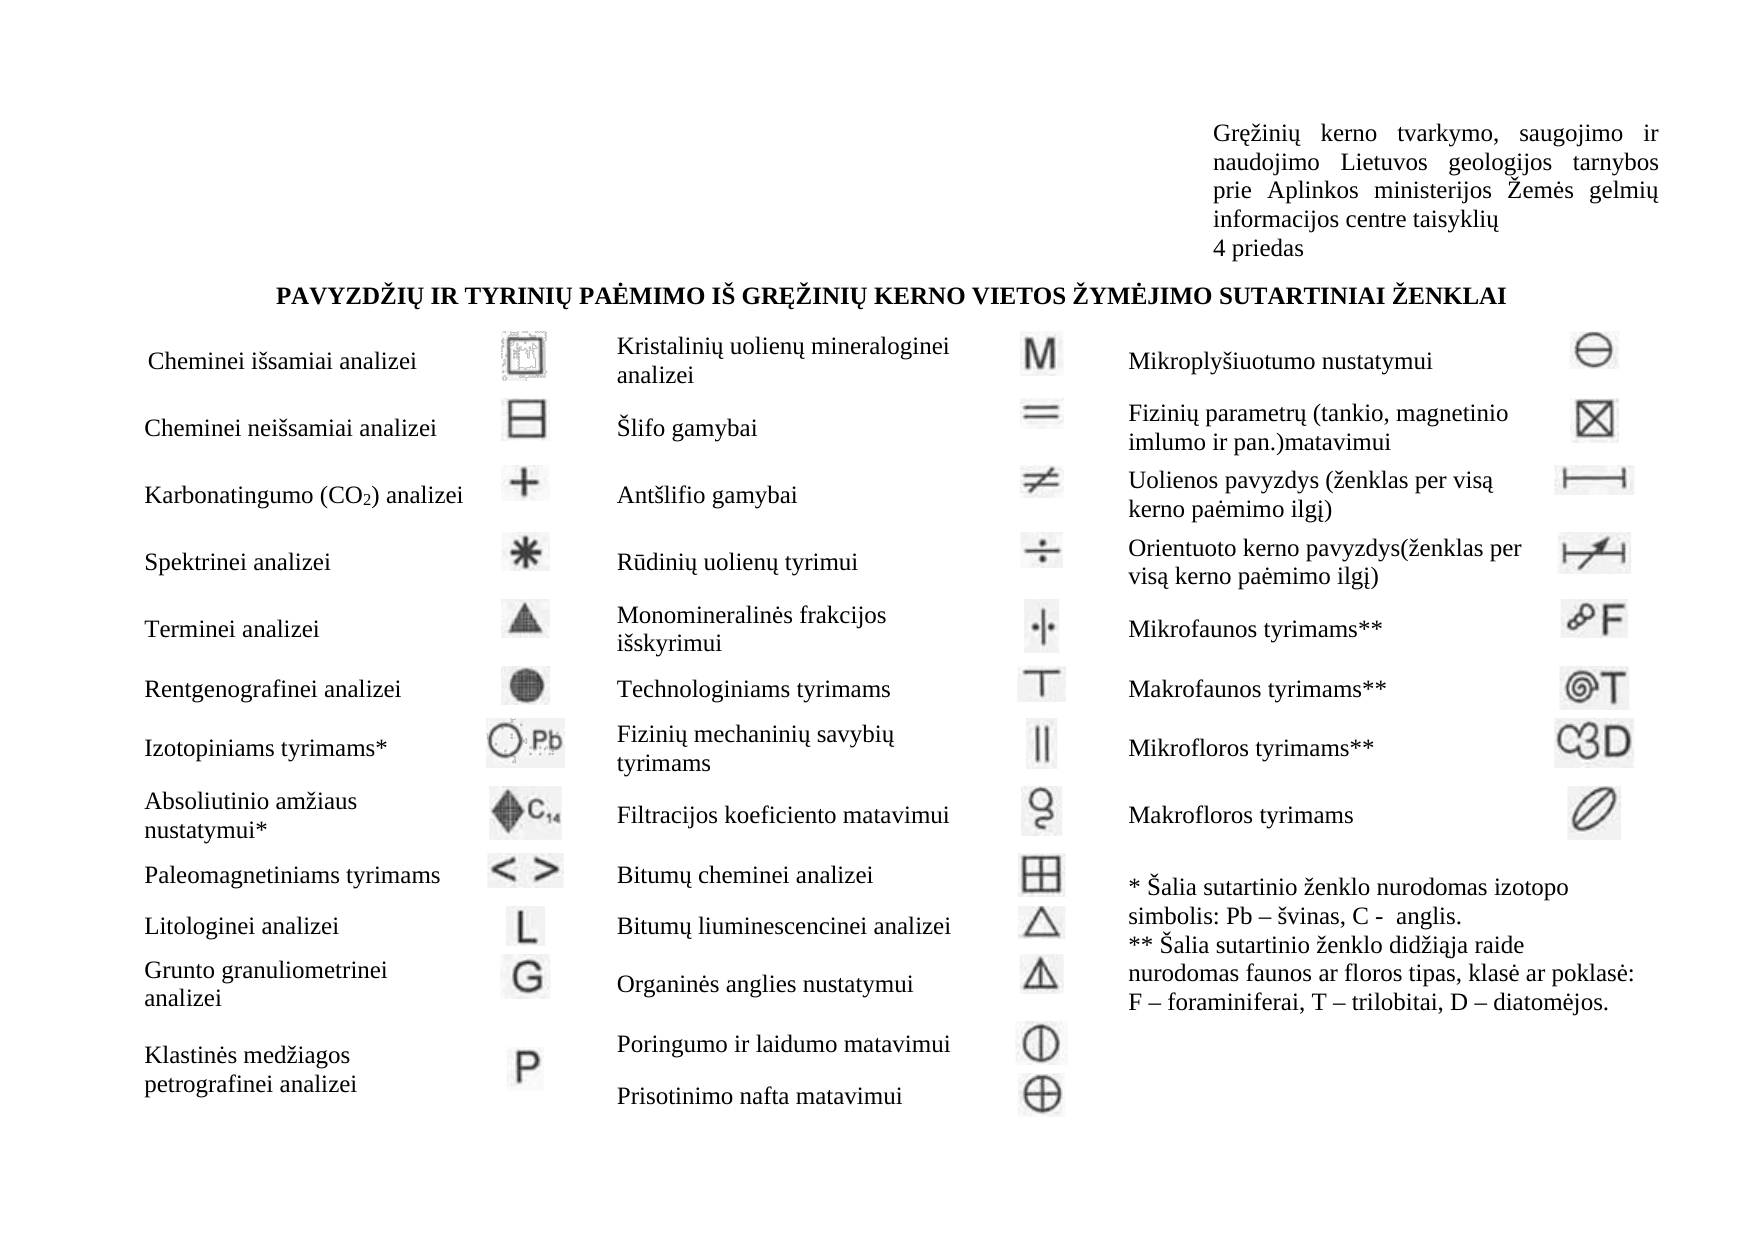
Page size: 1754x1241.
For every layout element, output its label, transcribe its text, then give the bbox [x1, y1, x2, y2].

table_cell Šlifo gamybai [605, 389, 995, 456]
table_header [1088, 322, 1117, 389]
table_cell [1543, 657, 1646, 709]
text PAVYZDŽIŲ IR TYRINIŲ PAĖMIMO IŠ GRĘŽINIŲ KERNO VIETOS ŽYMĖJIMO SUTARTINIAI ŽENKLAI [133, 281, 1651, 310]
table_cell Litologinei analizei [133, 897, 475, 945]
table_cell [576, 897, 605, 945]
table_cell [1088, 657, 1117, 709]
table_cell Cheminei neišsamiai analizei [133, 389, 475, 456]
table_cell [475, 523, 576, 590]
table_cell [995, 945, 1088, 1012]
table_cell [576, 590, 605, 657]
table_cell [576, 709, 605, 776]
table_cell Poringumo ir laidumo matavimui [605, 1012, 995, 1064]
table_cell [475, 590, 576, 657]
table_cell [1088, 844, 1117, 897]
table_cell [1088, 389, 1117, 456]
table_cell [1088, 709, 1117, 776]
table_cell Terminei analizei [133, 590, 475, 657]
table_cell [576, 945, 605, 1012]
table_cell Monomineralinės frakcijos išskyrimui [605, 590, 995, 657]
table_cell Rūdinių uolienų tyrimui [605, 523, 995, 590]
table_cell Spektrinei analizei [133, 523, 475, 590]
table_cell [995, 844, 1088, 897]
table_cell [1088, 776, 1117, 843]
table_cell Mikrofaunos tyrimams** [1117, 590, 1542, 657]
table_cell [1543, 709, 1646, 776]
table_cell [995, 1012, 1088, 1064]
table_cell Paleomagnetiniams tyrimams [133, 844, 475, 897]
table_cell Orientuoto kerno pavyzdys(ženklas per visą kerno paėmimo ilgį) [1117, 523, 1542, 590]
table_cell [1088, 590, 1117, 657]
table_header Cheminei išsamiai analizei [133, 322, 475, 389]
table_cell [1543, 523, 1646, 590]
table_cell [475, 844, 576, 897]
table_cell [1088, 1012, 1117, 1064]
table_cell [576, 1012, 605, 1064]
table_cell [995, 657, 1088, 709]
table_cell [995, 1064, 1088, 1116]
table_cell [995, 456, 1088, 523]
table_cell * Šalia sutartinio ženklo nurodomas izotopo simbolis: Pb – švinas, C - anglis. ** Šalia sutartinio ženklo didžiąja raide nurodomas faunos ar floros tipas, klasė ar poklasė: F – foraminiferai, T – trilobitai, D – diatomėjos. [1117, 844, 1646, 1116]
table_cell [576, 776, 605, 843]
table_cell Rentgenografinei analizei [133, 657, 475, 709]
table_cell Prisotinimo nafta matavimui [605, 1064, 995, 1116]
table_cell [1088, 945, 1117, 1012]
table_cell [576, 1064, 605, 1116]
table_cell [995, 590, 1088, 657]
table_cell [1543, 590, 1646, 657]
text 4 priedas [1213, 233, 1659, 262]
table_header [1543, 322, 1646, 389]
text Gręžinių kerno tvarkymo, saugojimo ir naudojimo Lietuvos geologijos tarnybos prie Aplinkos ministerijos Žemės gelmių informacijos centre taisyklių [1213, 118, 1659, 233]
table_cell [1088, 897, 1117, 945]
table_cell [576, 456, 605, 523]
table_cell [995, 709, 1088, 776]
table_cell [995, 389, 1088, 456]
table_cell Bitumų liuminescencinei analizei [605, 897, 995, 945]
table_cell Absoliutinio amžiaus nustatymui* [133, 776, 475, 843]
table_cell Klastinės medžiagos petrografinei analizei [133, 1012, 475, 1116]
table_cell Mikrofloros tyrimams** [1117, 709, 1542, 776]
table_cell [995, 897, 1088, 945]
table_cell [475, 657, 576, 709]
table_cell [1088, 1064, 1117, 1116]
table_cell [475, 456, 576, 523]
table_cell Karbonatingumo (CO2) analizei [133, 456, 475, 523]
table_cell Bitumų cheminei analizei [605, 844, 995, 897]
table_cell [576, 657, 605, 709]
table_cell [1088, 456, 1117, 523]
table_cell [1088, 523, 1117, 590]
table_cell [1543, 389, 1646, 456]
table_header Kristalinių uolienų mineraloginei analizei [605, 322, 995, 389]
table_cell [995, 523, 1088, 590]
table_cell Izotopiniams tyrimams* [133, 709, 475, 776]
table_cell [475, 1012, 576, 1116]
table_cell [995, 776, 1088, 843]
table_header [995, 322, 1088, 389]
table_cell Fizinių mechaninių savybių tyrimams [605, 709, 995, 776]
table_header [475, 322, 576, 389]
table_cell [576, 523, 605, 590]
table_cell Makrofaunos tyrimams** [1117, 657, 1542, 709]
table_cell [475, 389, 576, 456]
table_cell [576, 844, 605, 897]
table_cell [1543, 456, 1646, 523]
table_cell [475, 945, 576, 1012]
table_header Mikroplyšiuotumo nustatymui [1117, 322, 1542, 389]
table_cell Fizinių parametrų (tankio, magnetinio imlumo ir pan.)matavimui [1117, 389, 1542, 456]
table_cell [1543, 776, 1646, 843]
table_cell [475, 897, 576, 945]
table_cell [475, 776, 576, 843]
table_cell Antšlifio gamybai [605, 456, 995, 523]
table_cell Makrofloros tyrimams [1117, 776, 1542, 843]
table_cell Technologiniams tyrimams [605, 657, 995, 709]
table_cell [576, 389, 605, 456]
table_header [576, 322, 605, 389]
table_cell Filtracijos koeficiento matavimui [605, 776, 995, 843]
table_cell Organinės anglies nustatymui [605, 945, 995, 1012]
table_cell Grunto granuliometrinei analizei [133, 945, 475, 1012]
table_cell Uolienos pavyzdys (ženklas per visą kerno paėmimo ilgį) [1117, 456, 1542, 523]
table_cell [475, 709, 576, 776]
